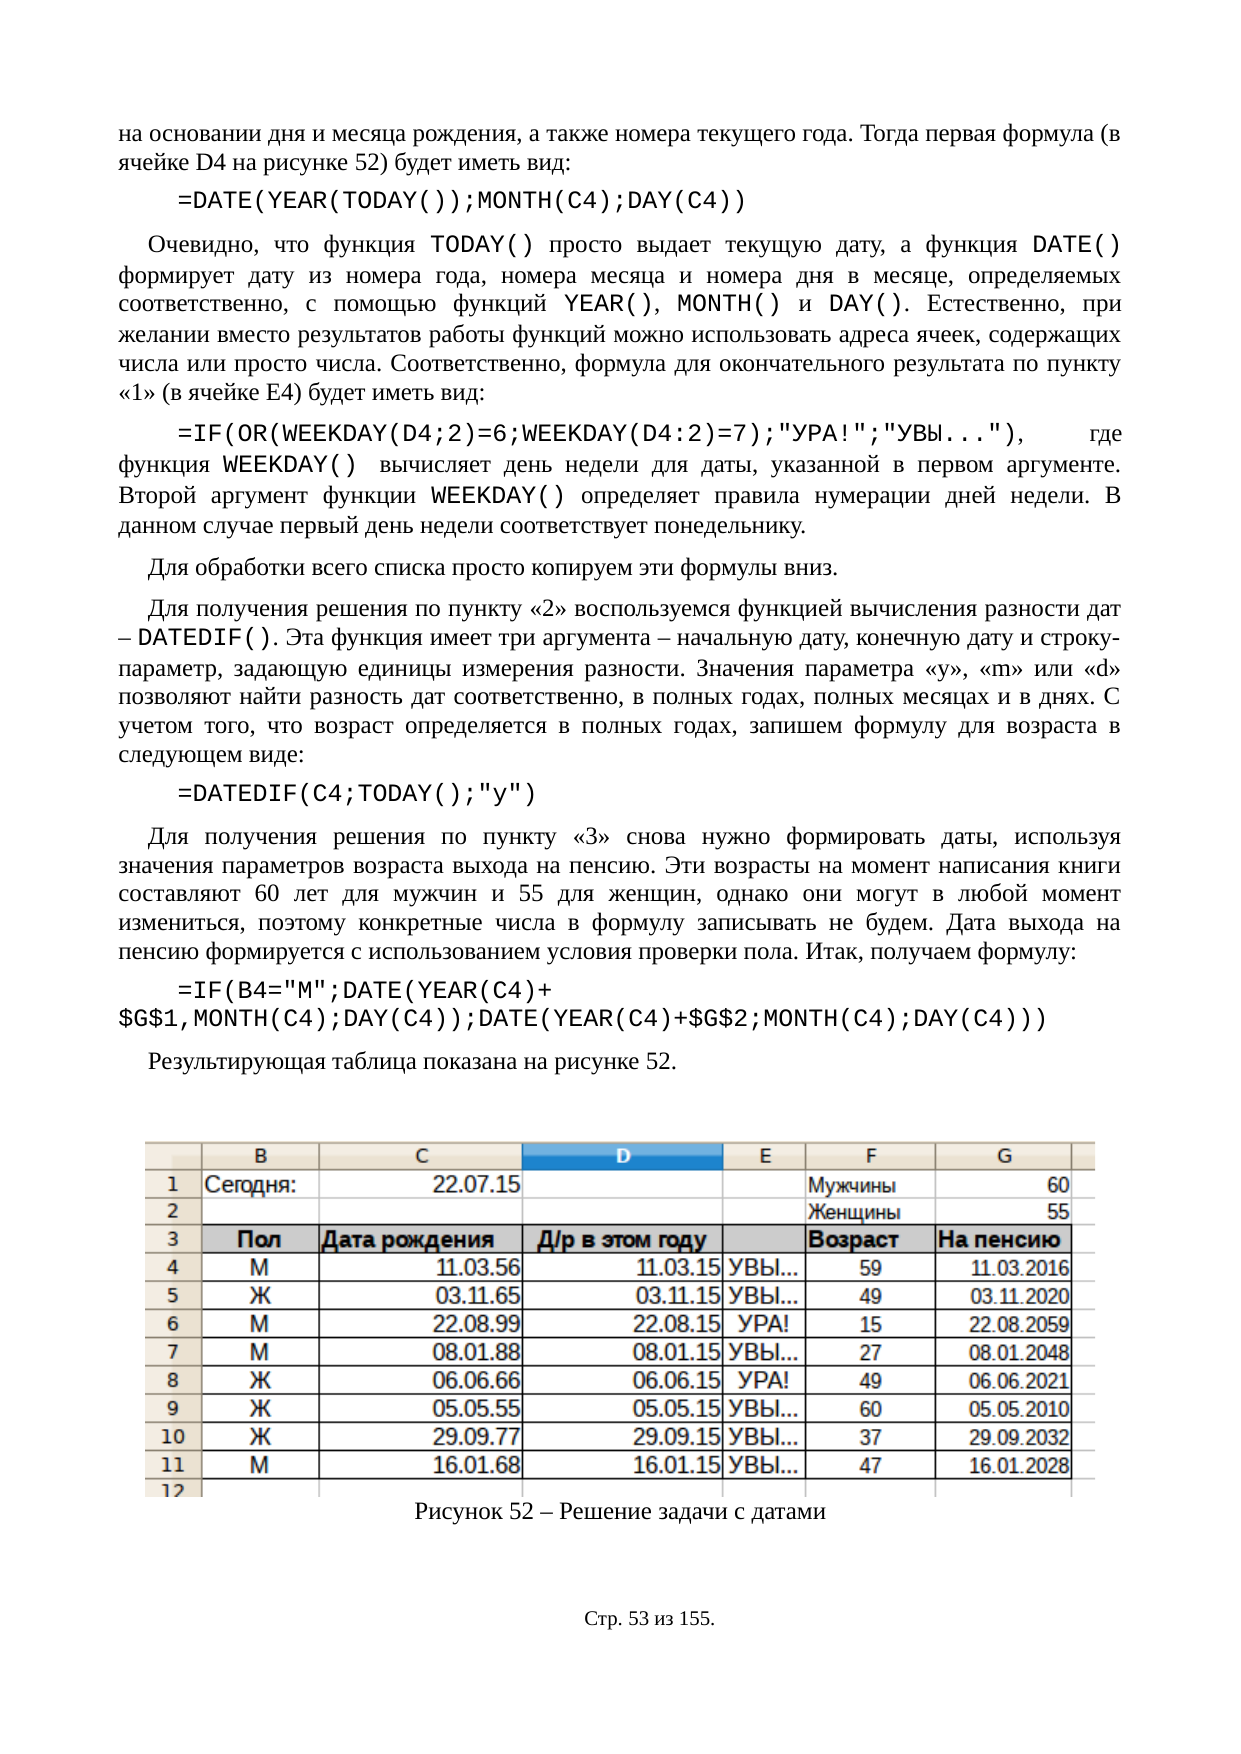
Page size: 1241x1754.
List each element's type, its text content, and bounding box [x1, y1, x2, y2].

text =DATEDIF(C4;TODAY();"y") [118, 780, 1122, 808]
text =DATE(YEAR(TODAY());MONTH(C4);DAY(C4)) [118, 188, 1122, 216]
picture [145, 1141, 1096, 1497]
text Результирующая таблица показана на рисунке 52. [118, 1046, 1122, 1075]
text Для обработки всего списка просто копируем эти формулы вниз. [118, 552, 1122, 581]
text =IF(B4="М";DATE(YEAR(C4)+$G$1,MONTH(C4);DAY(C4));DATE(YEAR(C4)+$G$2;MONTH(C4);DAY(C4))) [118, 977, 1122, 1034]
text Рисунок 52 – Решение задачи с датами [145, 1497, 1095, 1525]
text на основании дня и месяца рождения, а также номера текущего года. Тогда первая формула (в ячейке D4 на рисунке 52) будет иметь вид: [118, 118, 1122, 176]
text Для получения решения по пункту «2» воспользуемся функцией вычисления разности дат – DATEDIF(). Эта функция имеет три аргумента – начальную дату, конечную дату и строку-параметр, задающую единицы измерения разности. Значения параметра «y», «m» или «d» позволяют найти разность дат соответственно, в полных годах, полных месяцах и в днях. С учетом того, что возраст определяется в полных годах, запишем формулу для возраста в следующем виде: [118, 593, 1122, 768]
text Для получения решения по пункту «3» снова нужно формировать даты, используя значения параметров возраста выхода на пенсию. Эти возрасты на момент написания книги составляют 60 лет для мужчин и 55 для женщин, однако они могут в любой момент измениться, поэтому конкретные числа в формулу записывать не будем. Дата выхода на пенсию формируется с использованием условия проверки пола. Итак, получаем формулу: [118, 821, 1122, 965]
text =IF(OR(WEEKDAY(D4;2)=6;WEEKDAY(D4:2)=7);"УРА!";"УВЫ..."), где функция WEEKDAY() вычисляет день недели для даты, указанной в первом аргументе. Второй аргумент функции WEEKDAY() определяет правила нумерации дней недели. В данном случае первый день недели соответствует понедельнику. [118, 418, 1122, 539]
text Очевидно, что функция TODAY() просто выдает текущую дату, а функция date() формирует дату из номера года, номера месяца и номера дня в месяце, определяемых соответственно, с помощью функций YEAR(), MONTH() и DAY(). Естественно, при желании вместо результатов работы функций можно использовать адреса ячеек, содержащих числа или просто числа. Соответственно, формула для окончательного результата по пункту «1» (в ячейке E4) будет иметь вид: [118, 229, 1122, 406]
